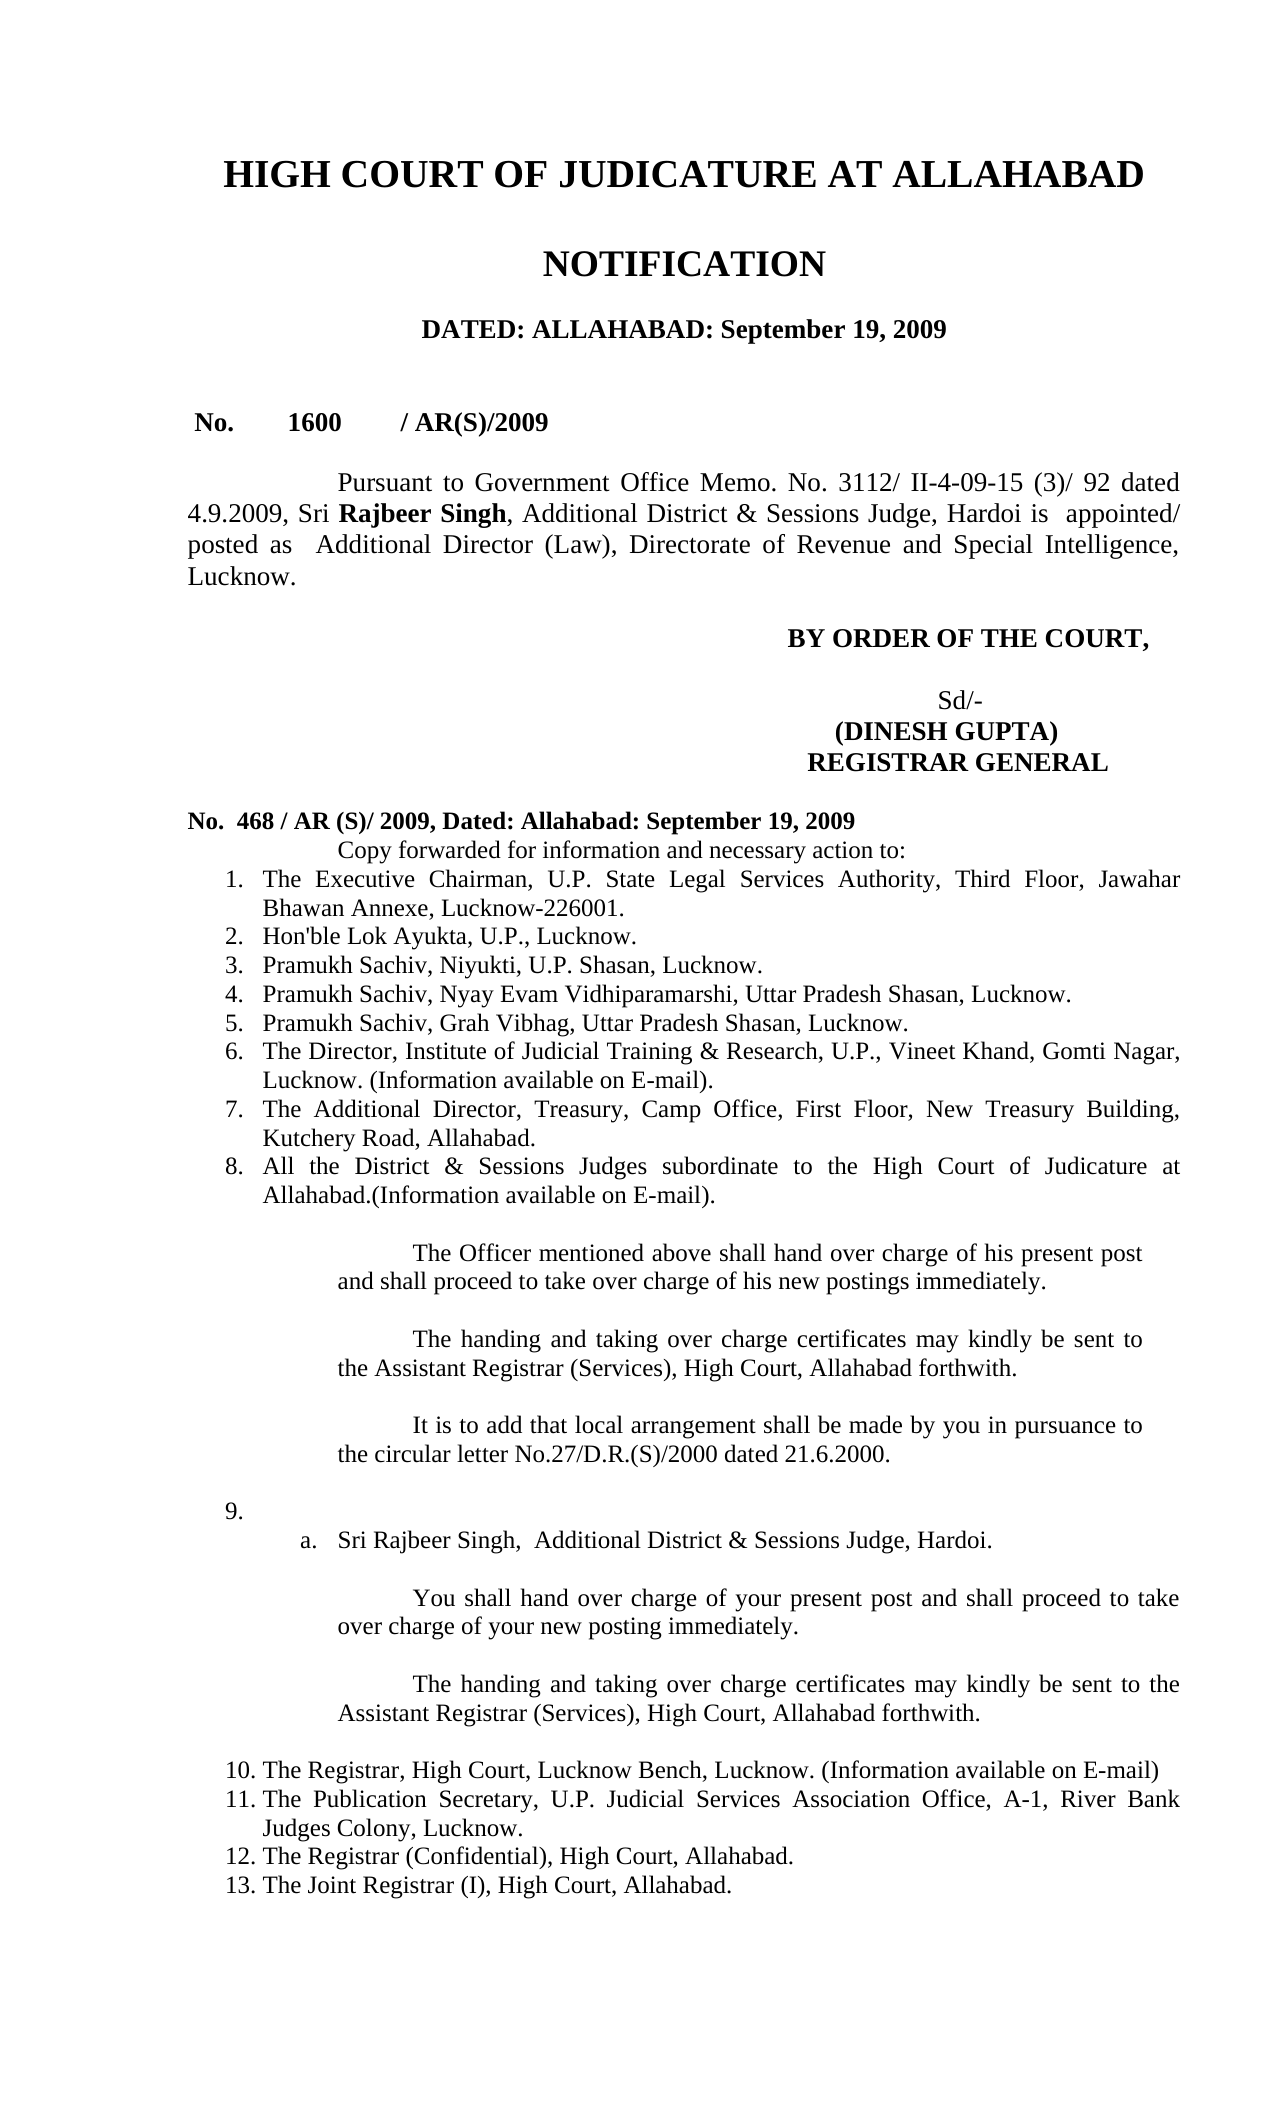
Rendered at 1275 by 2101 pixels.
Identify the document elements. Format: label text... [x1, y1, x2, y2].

text The Officer mentioned above shall hand over charge of his present post and shall proceed to take over charge of his new postings immediately. [300, 1238, 1144, 1295]
text HIGH COURT OF JUDICATURE AT ALLAHABAD [187, 150, 1181, 196]
text You shall hand over charge of your present post and shall proceed to take over charge of your new posting immediately. [337, 1583, 1181, 1640]
list Pramukh Sachiv, Grah Vibhag, Uttar Pradesh Shasan, Lucknow. [225, 1008, 1181, 1036]
list The Registrar (Confidential), High Court, Allahabad. [225, 1841, 1181, 1870]
list The Registrar, High Court, Lucknow Bench, Lucknow. (Information available on E-mail) [225, 1755, 1181, 1784]
list The Publication Secretary, U.P. Judicial Services Association Office, A-1, River Bank Judges Colony, Lucknow. [225, 1784, 1181, 1841]
table_header No. [183, 406, 275, 437]
text BY ORDER OF THE COURT, [787, 622, 1181, 653]
text (DINESH GUPTA) [187, 715, 1183, 747]
list The Joint Registrar (I), High Court, Allahabad. [225, 1870, 1181, 1899]
list The Executive Chairman, U.P. State Legal Services Authority, Third Floor, Jawahar Bhawan Annexe, Lucknow-226001. [225, 864, 1181, 921]
text No. 468 / AR (S)/ 2009, Dated: Allahabad: September 19, 2009 [187, 806, 1181, 835]
text Sd/- [712, 684, 1181, 715]
list All the District & Sessions Judges subordinate to the High Court of Judicature at Allahabad.(Information available on E-mail). [225, 1151, 1181, 1209]
list Hon'ble Lok Ayukta, U.P., Lucknow. [225, 921, 1181, 950]
list The Director, Institute of Judicial Training & Research, U.P., Vineet Khand, Gomti Nagar, Lucknow. (Information available on E-mail). [225, 1036, 1181, 1094]
list Pramukh Sachiv, Nyay Evam Vidhiparamarshi, Uttar Pradesh Shasan, Lucknow. [225, 979, 1181, 1008]
text The handing and taking over charge certificates may kindly be sent to the Assistant Registrar (Services), High Court, Allahabad forthwith. [337, 1669, 1181, 1726]
text It is to add that local arrangement shall be made by you in pursuance to the circular letter No.27/D.R.(S)/2000 dated 21.6.2000. [300, 1410, 1144, 1468]
text Copy forwarded for information and necessary action to: [262, 835, 1181, 864]
text REGISTRAR GENERAL [637, 747, 1181, 778]
list Sri Rajbeer Singh, Additional District & Sessions Judge, Hardoi. [300, 1525, 1181, 1554]
table_header 1600 [275, 406, 389, 437]
list Pramukh Sachiv, Niyukti, U.P. Shasan, Lucknow. [225, 950, 1181, 979]
table_header / AR(S)/2009 [389, 406, 639, 437]
text The handing and taking over charge certificates may kindly be sent to the Assistant Registrar (Services), High Court, Allahabad forthwith. [300, 1324, 1144, 1381]
subtitle NOTIFICATION [187, 241, 1181, 284]
text Pursuant to Government Office Memo. No. 3112/ II-4-09-15 (3)/ 92 dated 4.9.2009, Sri Rajbeer Singh, Additional District & Sessions Judge, Hardoi is appointed/ posted as Additional Director (Law), Directorate of Revenue and Special Intelligence, Lucknow. [187, 466, 1181, 591]
list The Additional Director, Treasury, Camp Office, First Floor, New Treasury Building, Kutchery Road, Allahabad. [225, 1094, 1181, 1151]
subtitle DATED: ALLAHABAD: September 19, 2009 [187, 313, 1181, 344]
